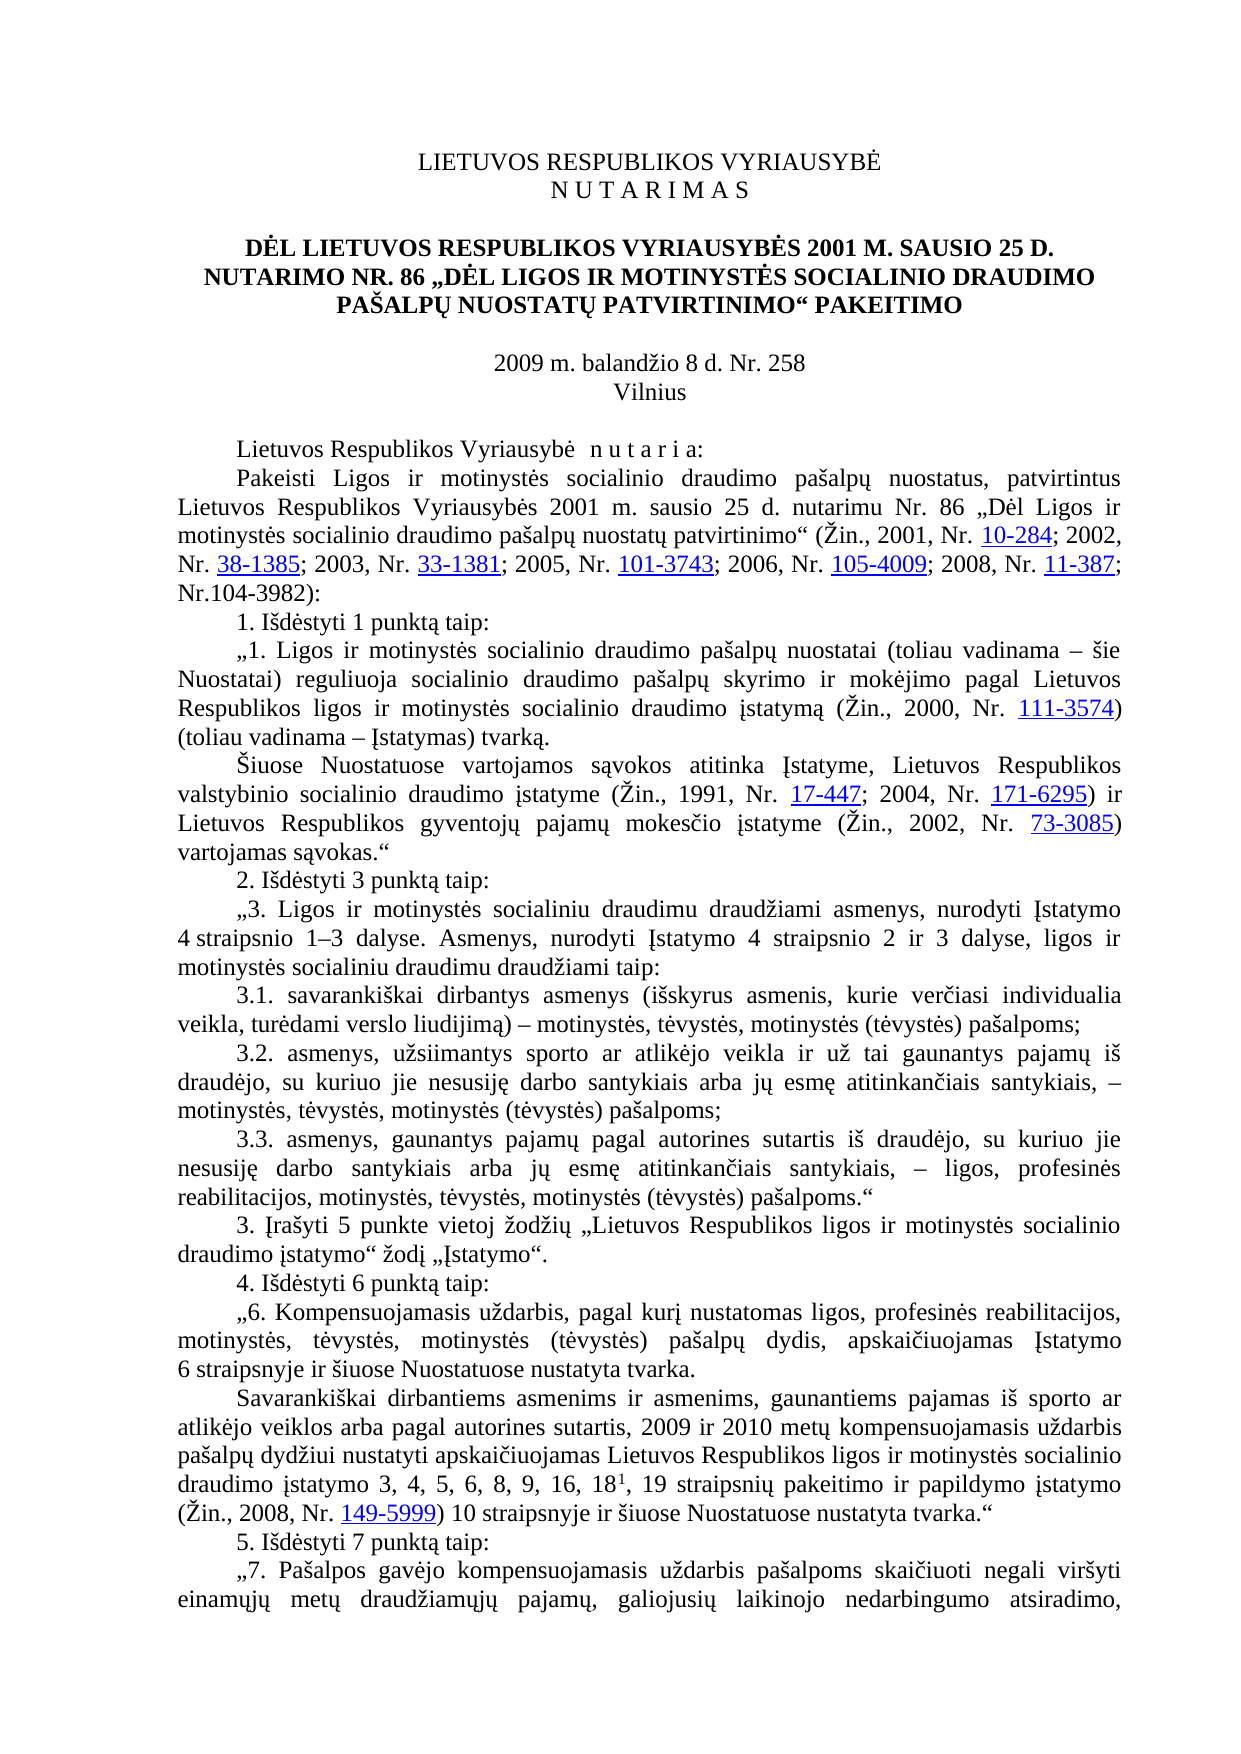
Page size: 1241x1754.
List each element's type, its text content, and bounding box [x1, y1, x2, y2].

text 3.3. asmenys, gaunantys pajamų pagal autorines sutartis iš draudėjo, su kuriuo jie nesusiję darbo santykiais arba jų esmę atitinkančiais santykiais, – ligos, profesinės reabilitacijos, motinystės, tėvystės, motinystės (tėvystės) pašalpoms.“ [177, 1124, 1122, 1211]
text 5. Išdėstyti 7 punktą taip: [177, 1527, 1122, 1556]
text Šiuose Nuostatuose vartojamos sąvokos atitinka Įstatyme, Lietuvos Respublikos valstybinio socialinio draudimo įstatyme (Žin., 1991, Nr. 17-447; 2004, Nr. 171-6295) ir Lietuvos Respublikos gyventojų pajamų mokesčio įstatyme (Žin., 2002, Nr. 73-3085) vartojamas sąvokas.“ [177, 751, 1122, 866]
text DĖL LIETUVOS RESPUBLIKOS VYRIAUSYBĖS 2001 M. SAUSIO 25 D. NUTARIMO NR. 86 „DĖL LIGOS IR MOTINYSTĖS SOCIALINIO DRAUDIMO PAŠALPŲ NUOSTATŲ PATVIRTINIMO“ PAKEITIMO [177, 233, 1122, 319]
text 3.1. savarankiškai dirbantys asmenys (išskyrus asmenis, kurie verčiasi individualia veikla, turėdami verslo liudijimą) – motinystės, tėvystės, motinystės (tėvystės) pašalpoms; [177, 981, 1122, 1038]
text NUTARIMAS [177, 176, 1122, 204]
text Lietuvos Respublikos Vyriausybė nutaria: [177, 434, 1122, 463]
text 4. Išdėstyti 6 punktą taip: [177, 1268, 1122, 1297]
text „6. Kompensuojamasis uždarbis, pagal kurį nustatomas ligos, profesinės reabilitacijos, motinystės, tėvystės, motinystės (tėvystės) pašalpų dydis, apskaičiuojamas Įstatymo 6 straipsnyje ir šiuose Nuostatuose nustatyta tvarka. [177, 1297, 1122, 1383]
text Vilnius [177, 377, 1122, 406]
text „3. Ligos ir motinystės socialiniu draudimu draudžiami asmenys, nurodyti Įstatymo 4 straipsnio 1–3 dalyse. Asmenys, nurodyti Įstatymo 4 straipsnio 2 ir 3 dalyse, ligos ir motinystės socialiniu draudimu draudžiami taip: [177, 894, 1122, 981]
text 2. Išdėstyti 3 punktą taip: [177, 866, 1122, 894]
text 3.2. asmenys, užsiimantys sporto ar atlikėjo veikla ir už tai gaunantys pajamų iš draudėjo, su kuriuo jie nesusiję darbo santykiais arba jų esmę atitinkančiais santykiais, – motinystės, tėvystės, motinystės (tėvystės) pašalpoms; [177, 1038, 1122, 1124]
text 3. Įrašyti 5 punkte vietoj žodžių „Lietuvos Respublikos ligos ir motinystės socialinio draudimo įstatymo“ žodį „Įstatymo“. [177, 1211, 1122, 1268]
text Pakeisti Ligos ir motinystės socialinio draudimo pašalpų nuostatus, patvirtintus Lietuvos Respublikos Vyriausybės 2001 m. sausio 25 d. nutarimu Nr. 86 „Dėl Ligos ir motinystės socialinio draudimo pašalpų nuostatų patvirtinimo“ (Žin., 2001, Nr. 10-284; 2002, Nr. 38-1385; 2003, Nr. 33-1381; 2005, Nr. 101-3743; 2006, Nr. 105-4009; 2008, Nr. 11-387; Nr.104-3982): [177, 463, 1122, 607]
text 2009 m. balandžio 8 d. Nr. 258 [177, 348, 1122, 377]
text Savarankiškai dirbantiems asmenims ir asmenims, gaunantiems pajamas iš sporto ar atlikėjo veiklos arba pagal autorines sutartis, 2009 ir 2010 metų kompensuojamasis uždarbis pašalpų dydžiui nustatyti apskaičiuojamas Lietuvos Respublikos ligos ir motinystės socialinio draudimo įstatymo 3, 4, 5, 6, 8, 9, 16, 181, 19 straipsnių pakeitimo ir papildymo įstatymo (Žin., 2008, Nr. 149-5999) 10 straipsnyje ir šiuose Nuostatuose nustatyta tvarka.“ [177, 1383, 1122, 1527]
text „1. Ligos ir motinystės socialinio draudimo pašalpų nuostatai (toliau vadinama – šie Nuostatai) reguliuoja socialinio draudimo pašalpų skyrimo ir mokėjimo pagal Lietuvos Respublikos ligos ir motinystės socialinio draudimo įstatymą (Žin., 2000, Nr. 111-3574) (toliau vadinama – Įstatymas) tvarką. [177, 636, 1122, 751]
text „7. Pašalpos gavėjo kompensuojamasis uždarbis pašalpoms skaičiuoti negali viršyti einamųjų metų draudžiamųjų pajamų, galiojusių laikinojo nedarbingumo atsiradimo, [177, 1556, 1122, 1613]
text 1. Išdėstyti 1 punktą taip: [177, 607, 1122, 636]
text Lietuvos Respublikos Vyriausybė [177, 147, 1122, 176]
